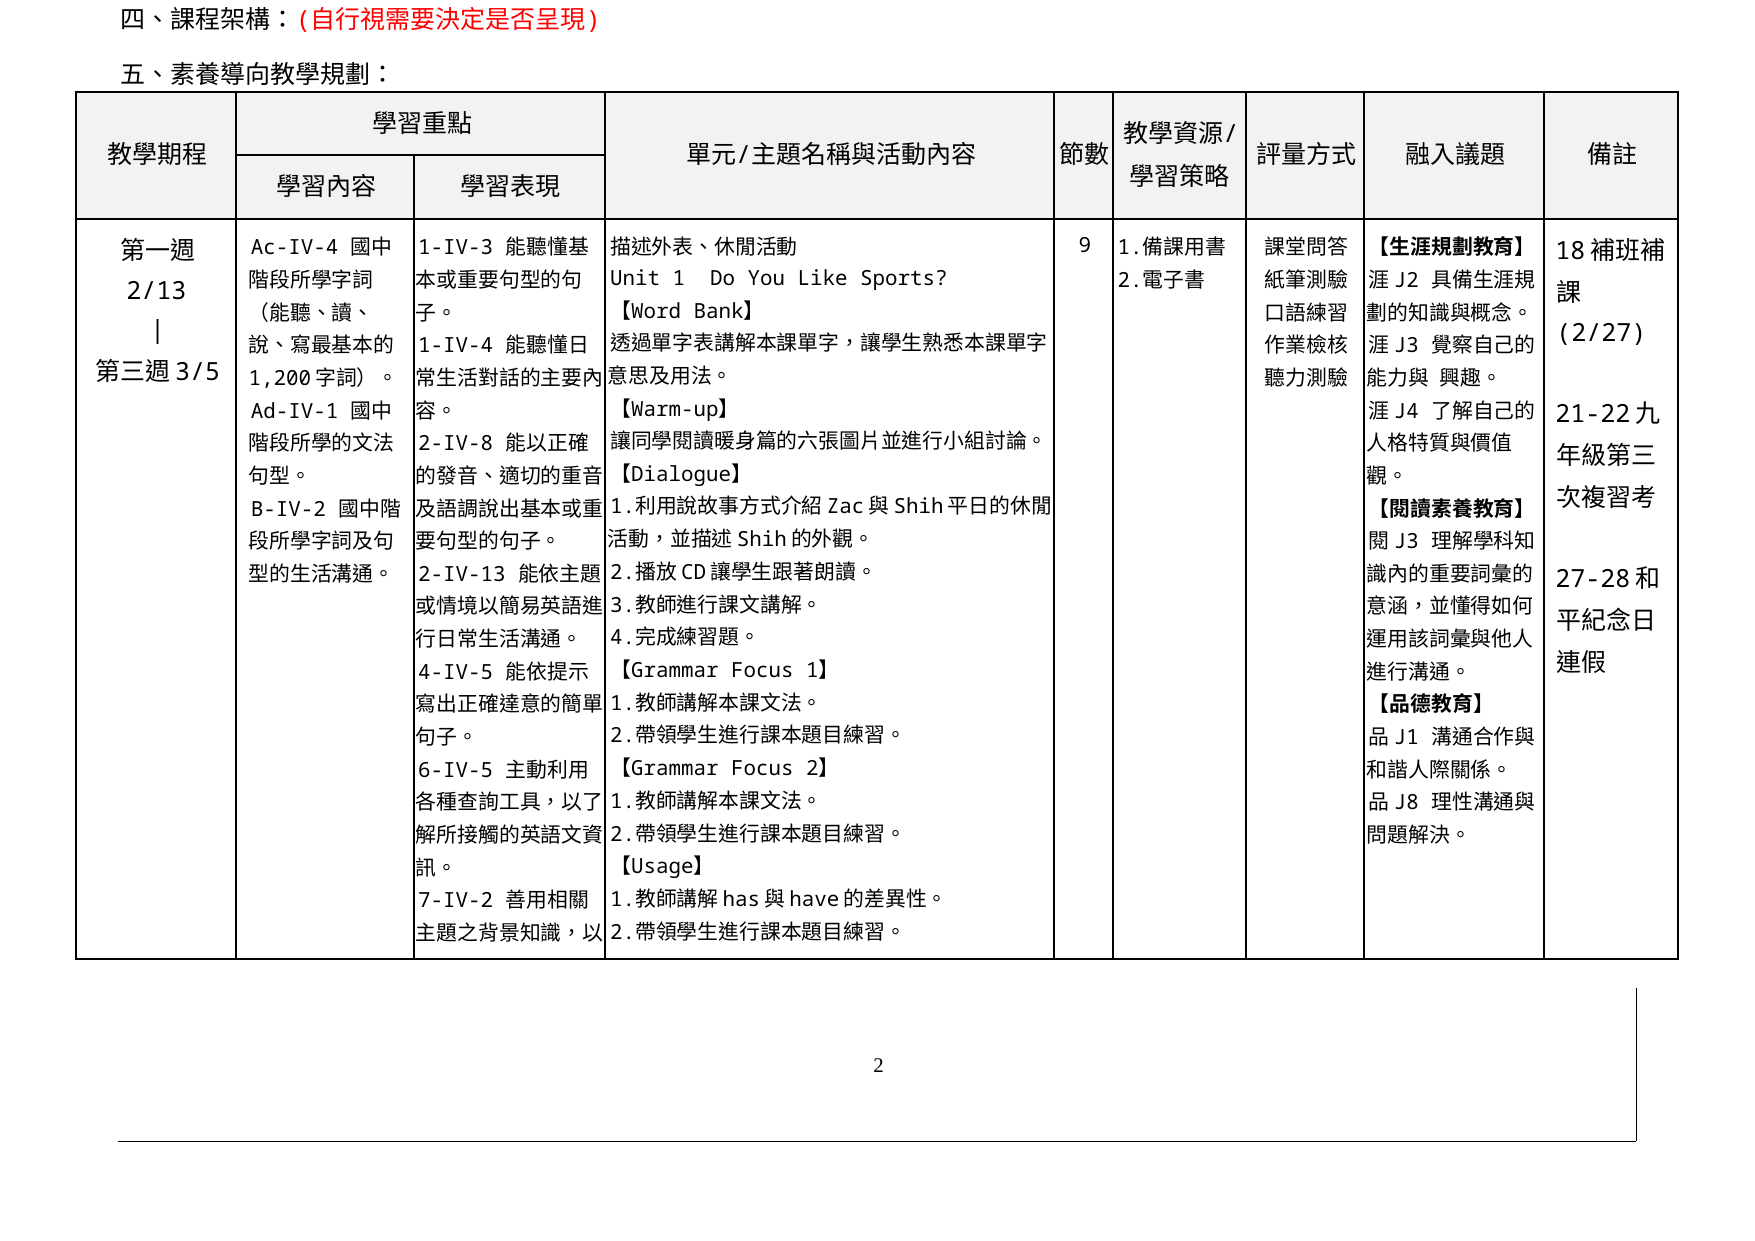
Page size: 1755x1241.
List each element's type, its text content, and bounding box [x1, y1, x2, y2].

table_cell 1.備課用書 2.電子書 [1114, 220, 1245, 958]
table_cell 第一週2/13 | 第三週3/5 [77, 220, 235, 958]
text 四、課程架構：(自行視需要決定是否呈現) [118, 0, 1636, 36]
table_cell 學習表現 [415, 156, 604, 218]
table_header 融入議題 [1365, 93, 1543, 218]
table_header 學習重點 [237, 93, 604, 154]
table_cell 課堂問答 紙筆測驗 口語練習 作業檢核 聽力測驗 [1247, 220, 1363, 958]
table_cell Ac-IV-4 國中階段所學字詞（能聽、讀、說、寫最基本的1,200字詞）。 Ad-IV-1 國中階段所學的文法句型。 B-IV-2 國中階段所學字詞及句型的生活溝通。 [237, 220, 413, 958]
table_header 評量方式 [1247, 93, 1363, 218]
table_cell 描述外表、休閒活動 Unit 1 Do You Like Sports? 【Word Bank】 透過單字表講解本課單字，讓學生熟悉本課單字意思及用法。 【Warm-up】 讓同學閱讀暖身篇的六張圖片並進行小組討論。 【Dialogue】 1.利用說故事方式介紹Zac與Shih平日的休閒活動，並描述Shih的外觀。 2.播放CD讓學生跟著朗讀。 3.教師進行課文講解。 4.完成練習題。 【Grammar Focus 1】 1.教師講解本課文法。 2.帶領學生進行課本題目練習。 【Grammar Focus 2】 1.教師講解本課文法。 2.帶領學生進行課本題目練習。 【Usage】 1.教師講解has與have的差異性。 2.帶領學生進行課本題目練習。 [606, 220, 1053, 958]
table_header 備註 [1545, 93, 1677, 218]
table_cell 1-IV-3 能聽懂基本或重要句型的句子。 1-IV-4 能聽懂日常生活對話的主要內容。 2-IV-8 能以正確的發音、適切的重音及語調說出基本或重要句型的句子。 2-IV-13 能依主題或情境以簡易英語進行日常生活溝通。 4-IV-5 能依提示寫出正確達意的簡單句子。 6-IV-5 主動利用各種查詢工具，以了解所接觸的英語文資訊。 7-IV-2 善用相關主題之背景知識，以 [415, 220, 604, 958]
table_header 節數 [1055, 93, 1112, 218]
text 五、素養導向教學規劃： [118, 54, 1636, 91]
table_header 教學期程 [77, 93, 235, 218]
table_header 教學資源/學習策略 [1114, 93, 1245, 218]
table_cell 學習內容 [237, 156, 413, 218]
table_cell 9 [1055, 220, 1112, 958]
table_cell 18補班補課(2/27) 21-22九年級第三次複習考 27-28和平紀念日連假 [1545, 220, 1677, 958]
table_cell 【生涯規劃教育】 涯J2 具備生涯規劃的知識與概念。 涯J3 覺察自己的能力與 興趣。 涯J4 了解自己的人格特質與價值觀。 【閱讀素養教育】 閱J3 理解學科知識內的重要詞彙的意涵，並懂得如何運用該詞彙與他人進行溝通。 【品德教育】 品J1 溝通合作與和諧人際關係。 品J8 理性溝通與問題解決。 [1365, 220, 1543, 958]
table_header 單元/主題名稱與活動內容 [606, 93, 1053, 218]
